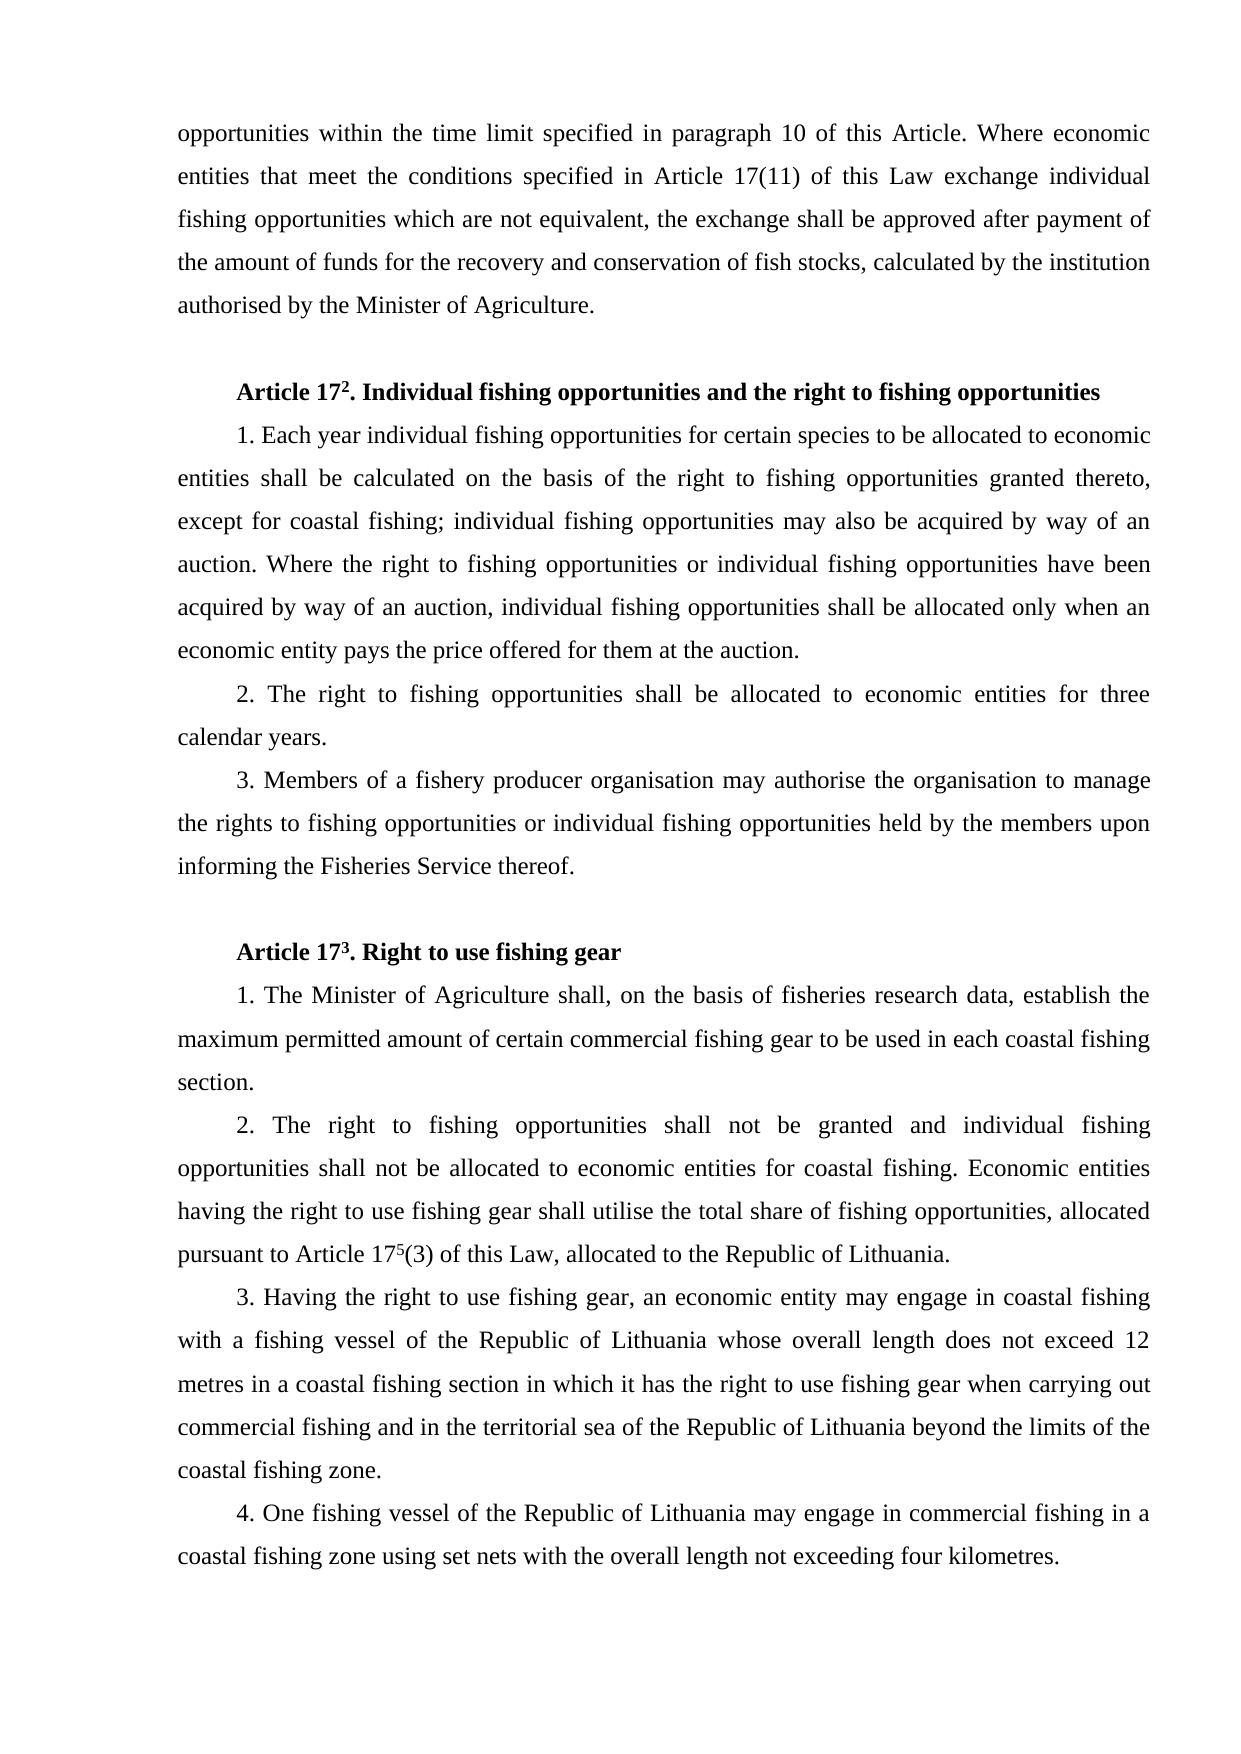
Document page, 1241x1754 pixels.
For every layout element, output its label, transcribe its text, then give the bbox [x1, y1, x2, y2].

text Article 173. Right to use fishing gear [177, 937, 1152, 966]
text 4. One fishing vessel of the Republic of Lithuania may engage in commercial fishing in a coastal fishing zone using set nets with the overall length not exceeding four kilometres. [177, 1498, 1152, 1570]
text Article 172. Individual fishing opportunities and the right to fishing opportunities [177, 377, 1152, 406]
text 3. Members of a fishery producer organisation may authorise the organisation to manage the rights to fishing opportunities or individual fishing opportunities held by the members upon informing the Fisheries Service thereof. [177, 765, 1152, 880]
text 3. Having the right to use fishing gear, an economic entity may engage in coastal fishing with a fishing vessel of the Republic of Lithuania whose overall length does not exceed 12 metres in a coastal fishing section in which it has the right to use fishing gear when carrying out commercial fishing and in the territorial sea of the Republic of Lithuania beyond the limits of the coastal fishing zone. [177, 1282, 1152, 1484]
text 2. The right to fishing opportunities shall not be granted and individual fishing opportunities shall not be allocated to economic entities for coastal fishing. Economic entities having the right to use fishing gear shall utilise the total share of fishing opportunities, allocated pursuant to Article 175(3) of this Law, allocated to the Republic of Lithuania. [177, 1110, 1152, 1268]
text 1. The Minister of Agriculture shall, on the basis of fisheries research data, establish the maximum permitted amount of certain commercial fishing gear to be used in each coastal fishing section. [177, 981, 1152, 1096]
text opportunities within the time limit specified in paragraph 10 of this Article. Where economic entities that meet the conditions specified in Article 17(11) of this Law exchange individual fishing opportunities which are not equivalent, the exchange shall be approved after payment of the amount of funds for the recovery and conservation of fish stocks, calculated by the institution authorised by the Minister of Agriculture. [177, 118, 1152, 319]
text 2. The right to fishing opportunities shall be allocated to economic entities for three calendar years. [177, 679, 1152, 751]
text 1. Each year individual fishing opportunities for certain species to be allocated to economic entities shall be calculated on the basis of the right to fishing opportunities granted thereto, except for coastal fishing; individual fishing opportunities may also be acquired by way of an auction. Where the right to fishing opportunities or individual fishing opportunities have been acquired by way of an auction, individual fishing opportunities shall be allocated only when an economic entity pays the price offered for them at the auction. [177, 420, 1152, 664]
